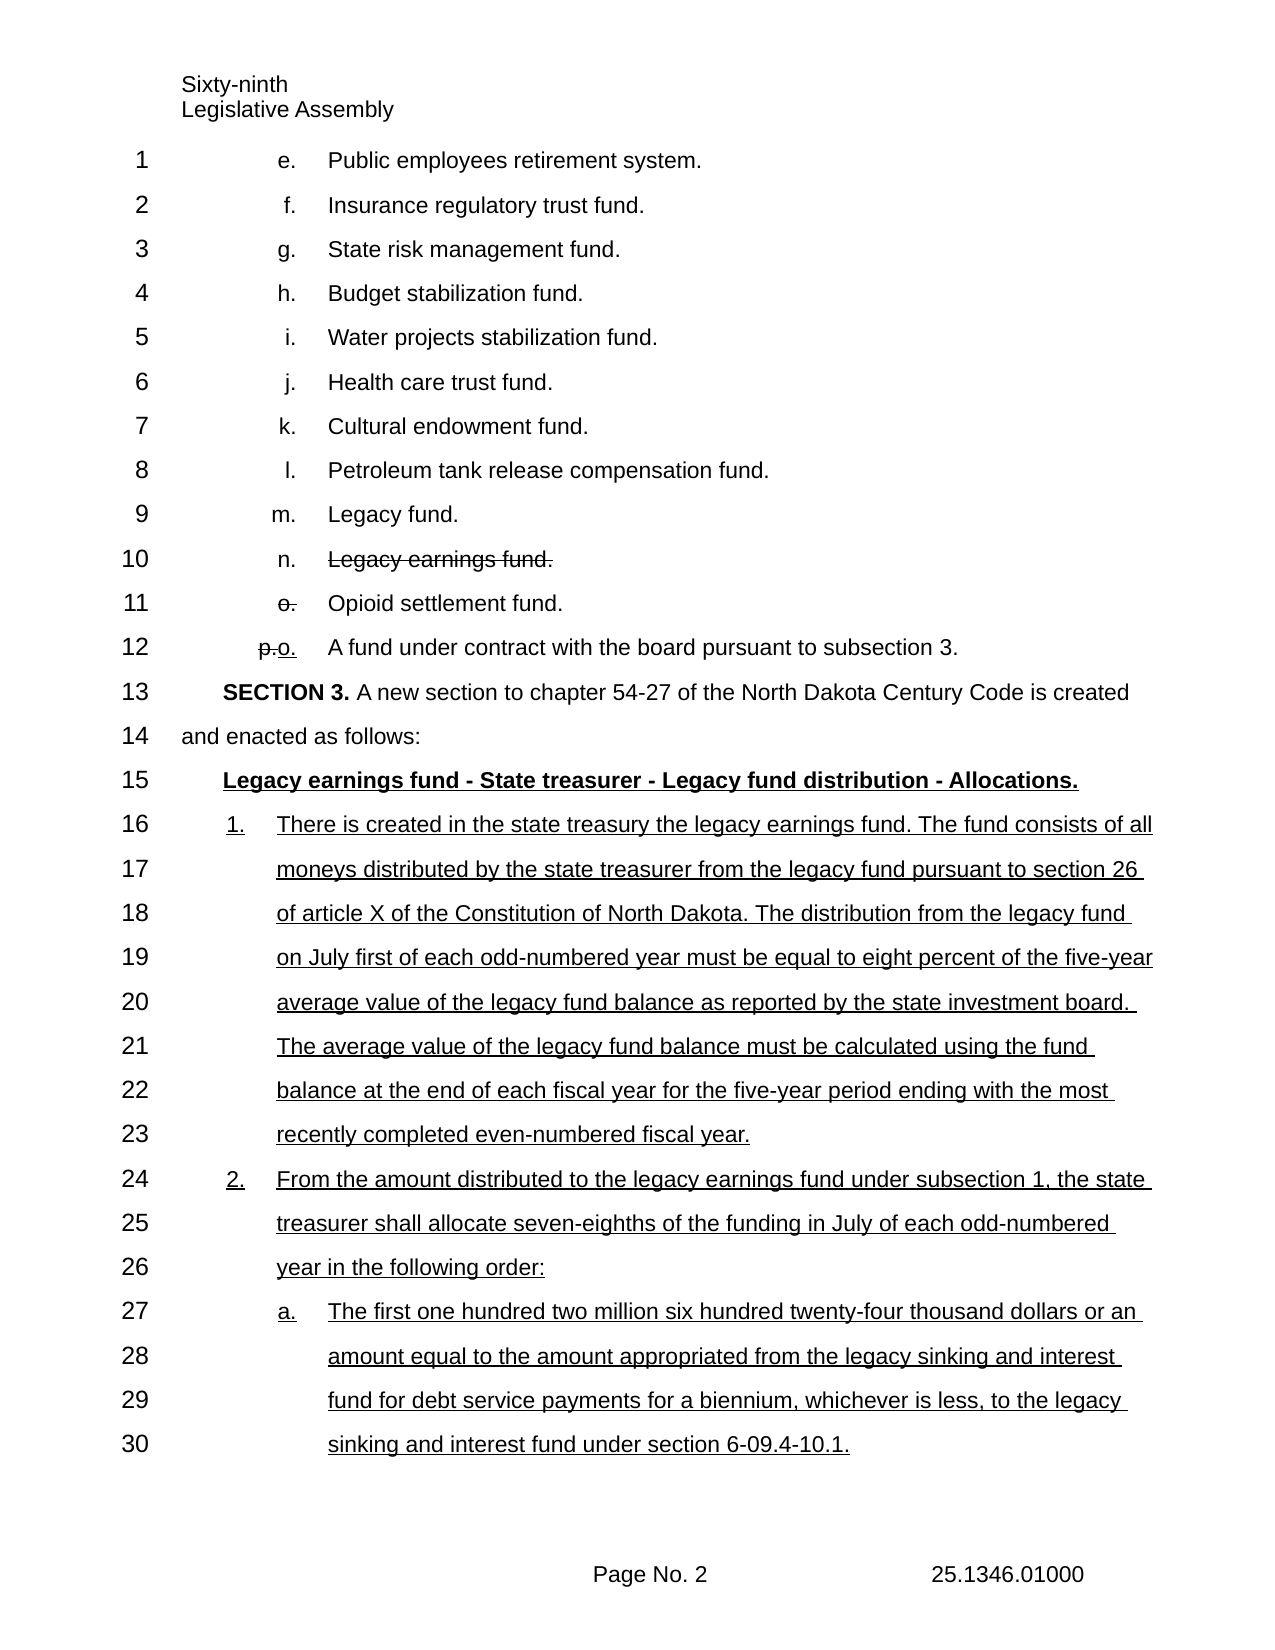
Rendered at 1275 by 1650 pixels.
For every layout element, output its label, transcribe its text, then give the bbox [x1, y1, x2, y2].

text f. Insurance regulatory trust fund. [181, 178, 1154, 222]
text 1. There is created in the state treasury the legacy earnings fund. The fund consists of all moneys distributed by the state treasurer from the legacy fund pursuant to section 26 of article X of the Constitution of North Dakota. The distribution from the legacy fund on July first of each odd‑numbered year must be equal to eight percent of the five‑year average value of the legacy fund balance as reported by the state investment board. The average value of the legacy fund balance must be calculated using the fund balance at the end of each fiscal year for the five‑year period ending with the most recently completed even‑numbered fiscal year. [181, 797, 1154, 1152]
text o. Opioid settlement fund. [181, 576, 1154, 620]
text h. Budget stabilization fund. [181, 266, 1154, 310]
text l. Petroleum tank release compensation fund. [181, 443, 1154, 487]
text e. Public employees retirement system. [181, 133, 1154, 178]
subtitle Legacy earnings fund - State treasurer - Legacy fund distribution - Allocations. [181, 753, 1154, 797]
text SECTION 3. A new section to chapter 54‑27 of the North Dakota Century Code is created and enacted as follows: [181, 664, 1154, 753]
text j. Health care trust fund. [181, 355, 1154, 399]
text a. The first one hundred two million six hundred twenty-four thousand dollars or an amount equal to the amount appropriated from the legacy sinking and interest fund for debt service payments for a biennium, whichever is less, to the legacy sinking and interest fund under section 6‑09.4‑10.1. [181, 1284, 1154, 1461]
text k. Cultural endowment fund. [181, 399, 1154, 443]
text m. Legacy fund. [181, 487, 1154, 532]
text g. State risk management fund. [181, 222, 1154, 266]
text p.o. A fund under contract with the board pursuant to subsection 3. [181, 620, 1154, 664]
text n. Legacy earnings fund. [181, 532, 1154, 576]
text 2. From the amount distributed to the legacy earnings fund under subsection 1, the state treasurer shall allocate seven-eighths of the funding in July of each odd‑numbered year in the following order: [181, 1152, 1154, 1284]
text i. Water projects stabilization fund. [181, 310, 1154, 355]
